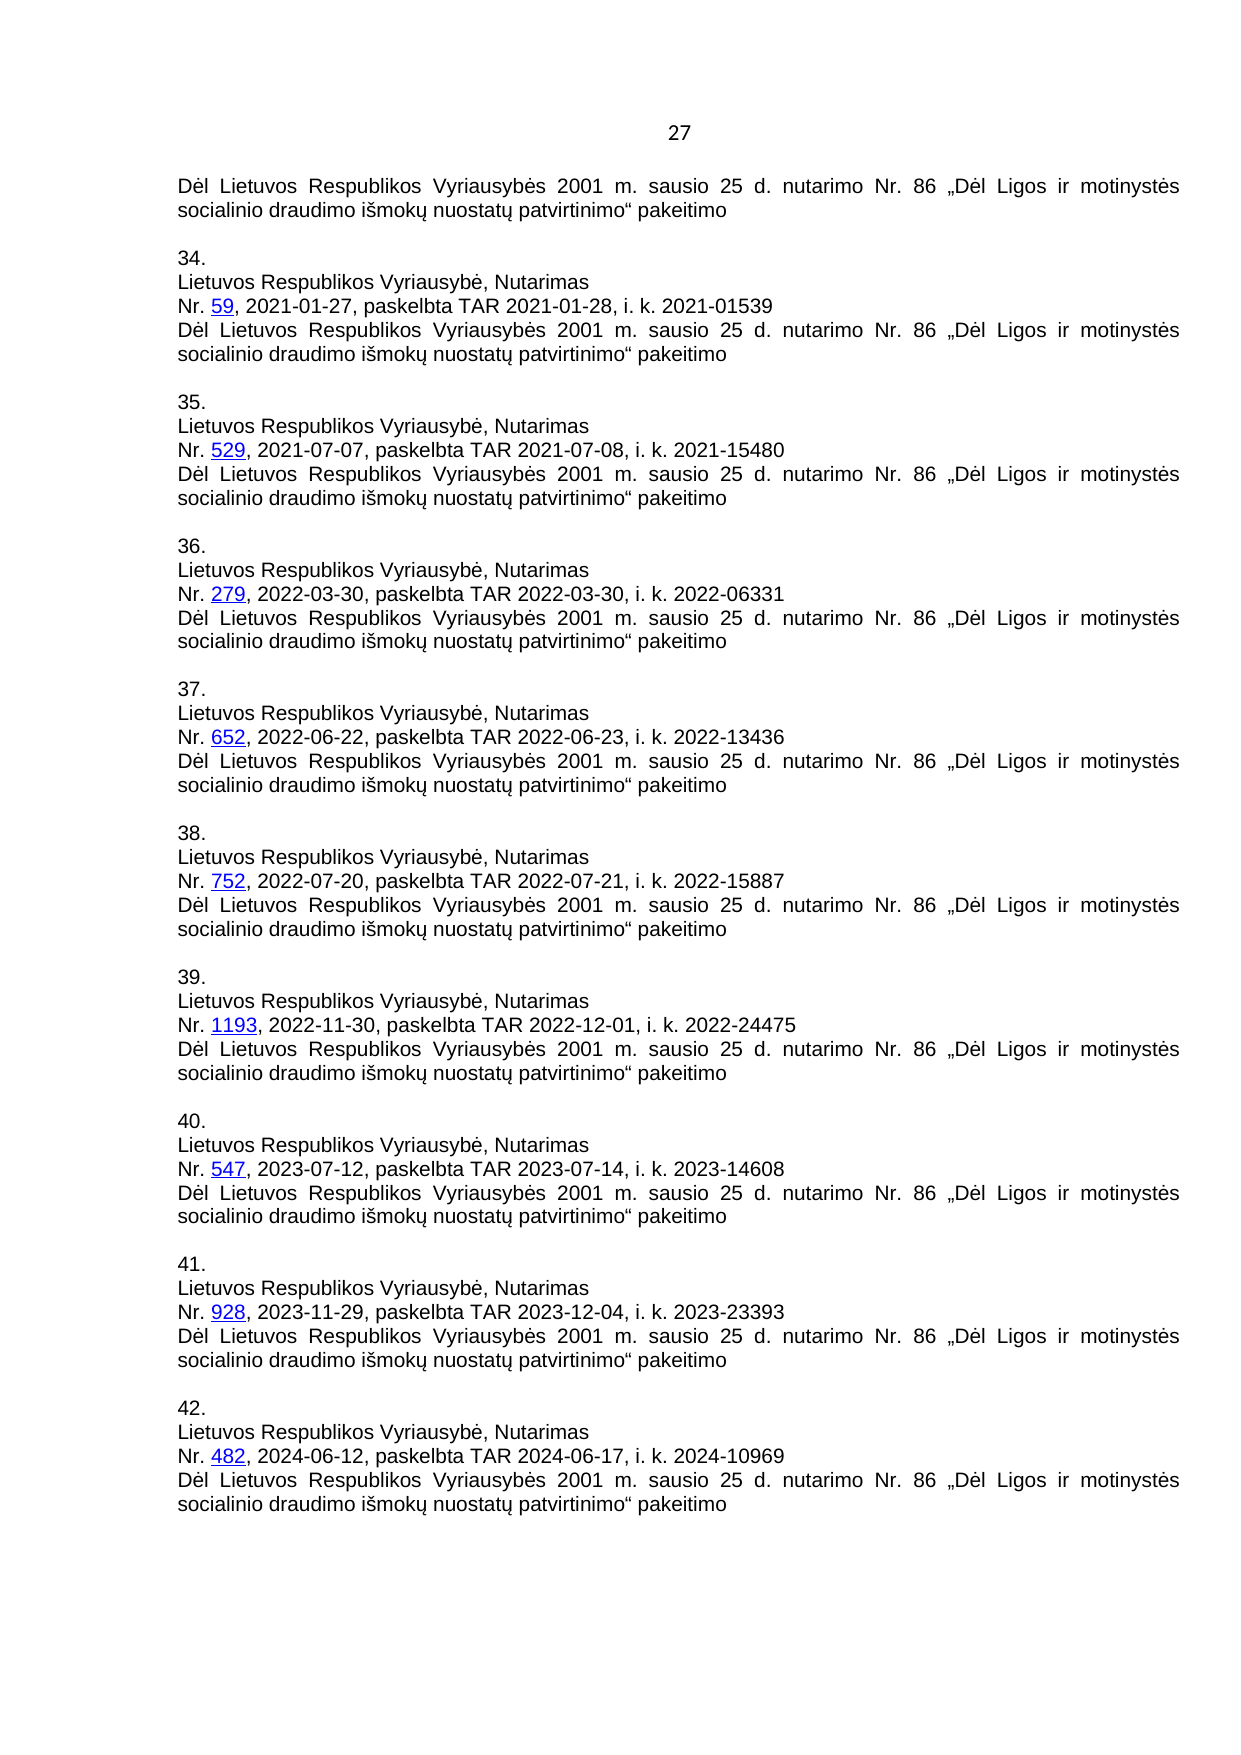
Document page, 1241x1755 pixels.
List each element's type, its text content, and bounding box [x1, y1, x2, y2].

text Nr. 652, 2022-06-22, paskelbta TAR 2022-06-23, i. k. 2022-13436 [177, 725, 1181, 749]
text Dėl Lietuvos Respublikos Vyriausybės 2001 m. sausio 25 d. nutarimo Nr. 86 „Dėl Ligos ir motinystės socialinio draudimo išmokų nuostatų patvirtinimo“ pakeitimo [177, 174, 1181, 222]
text Dėl Lietuvos Respublikos Vyriausybės 2001 m. sausio 25 d. nutarimo Nr. 86 „Dėl Ligos ir motinystės socialinio draudimo išmokų nuostatų patvirtinimo“ pakeitimo [177, 318, 1181, 366]
text Lietuvos Respublikos Vyriausybė, Nutarimas [177, 989, 1181, 1013]
text Nr. 59, 2021-01-27, paskelbta TAR 2021-01-28, i. k. 2021-01539 [177, 294, 1181, 318]
text Dėl Lietuvos Respublikos Vyriausybės 2001 m. sausio 25 d. nutarimo Nr. 86 „Dėl Ligos ir motinystės socialinio draudimo išmokų nuostatų patvirtinimo“ pakeitimo [177, 1037, 1181, 1084]
text Dėl Lietuvos Respublikos Vyriausybės 2001 m. sausio 25 d. nutarimo Nr. 86 „Dėl Ligos ir motinystės socialinio draudimo išmokų nuostatų patvirtinimo“ pakeitimo [177, 1468, 1181, 1516]
text Lietuvos Respublikos Vyriausybė, Nutarimas [177, 414, 1181, 438]
text 37. [177, 677, 1181, 701]
text Lietuvos Respublikos Vyriausybė, Nutarimas [177, 701, 1181, 725]
text Dėl Lietuvos Respublikos Vyriausybės 2001 m. sausio 25 d. nutarimo Nr. 86 „Dėl Ligos ir motinystės socialinio draudimo išmokų nuostatų patvirtinimo“ pakeitimo [177, 893, 1181, 941]
text Nr. 279, 2022-03-30, paskelbta TAR 2022-03-30, i. k. 2022-06331 [177, 581, 1181, 605]
text 42. [177, 1396, 1181, 1420]
text 41. [177, 1252, 1181, 1276]
text Nr. 928, 2023-11-29, paskelbta TAR 2023-12-04, i. k. 2023-23393 [177, 1300, 1181, 1324]
text Nr. 482, 2024-06-12, paskelbta TAR 2024-06-17, i. k. 2024-10969 [177, 1444, 1181, 1468]
text Lietuvos Respublikos Vyriausybė, Nutarimas [177, 845, 1181, 869]
text Lietuvos Respublikos Vyriausybė, Nutarimas [177, 557, 1181, 581]
text Nr. 547, 2023-07-12, paskelbta TAR 2023-07-14, i. k. 2023-14608 [177, 1156, 1181, 1180]
text 35. [177, 390, 1181, 414]
text Lietuvos Respublikos Vyriausybė, Nutarimas [177, 1276, 1181, 1300]
text Dėl Lietuvos Respublikos Vyriausybės 2001 m. sausio 25 d. nutarimo Nr. 86 „Dėl Ligos ir motinystės socialinio draudimo išmokų nuostatų patvirtinimo“ pakeitimo [177, 462, 1181, 509]
text Dėl Lietuvos Respublikos Vyriausybės 2001 m. sausio 25 d. nutarimo Nr. 86 „Dėl Ligos ir motinystės socialinio draudimo išmokų nuostatų patvirtinimo“ pakeitimo [177, 1324, 1181, 1372]
text 34. [177, 246, 1181, 270]
text Nr. 529, 2021-07-07, paskelbta TAR 2021-07-08, i. k. 2021-15480 [177, 438, 1181, 462]
text Dėl Lietuvos Respublikos Vyriausybės 2001 m. sausio 25 d. nutarimo Nr. 86 „Dėl Ligos ir motinystės socialinio draudimo išmokų nuostatų patvirtinimo“ pakeitimo [177, 1180, 1181, 1228]
text Dėl Lietuvos Respublikos Vyriausybės 2001 m. sausio 25 d. nutarimo Nr. 86 „Dėl Ligos ir motinystės socialinio draudimo išmokų nuostatų patvirtinimo“ pakeitimo [177, 605, 1181, 653]
text 36. [177, 533, 1181, 557]
text Lietuvos Respublikos Vyriausybė, Nutarimas [177, 1132, 1181, 1156]
text 39. [177, 965, 1181, 989]
text 40. [177, 1108, 1181, 1132]
text Dėl Lietuvos Respublikos Vyriausybės 2001 m. sausio 25 d. nutarimo Nr. 86 „Dėl Ligos ir motinystės socialinio draudimo išmokų nuostatų patvirtinimo“ pakeitimo [177, 749, 1181, 797]
text 38. [177, 821, 1181, 845]
text Nr. 1193, 2022-11-30, paskelbta TAR 2022-12-01, i. k. 2022-24475 [177, 1013, 1181, 1037]
text Lietuvos Respublikos Vyriausybė, Nutarimas [177, 1420, 1181, 1444]
text Nr. 752, 2022-07-20, paskelbta TAR 2022-07-21, i. k. 2022-15887 [177, 869, 1181, 893]
text Lietuvos Respublikos Vyriausybė, Nutarimas [177, 270, 1181, 294]
